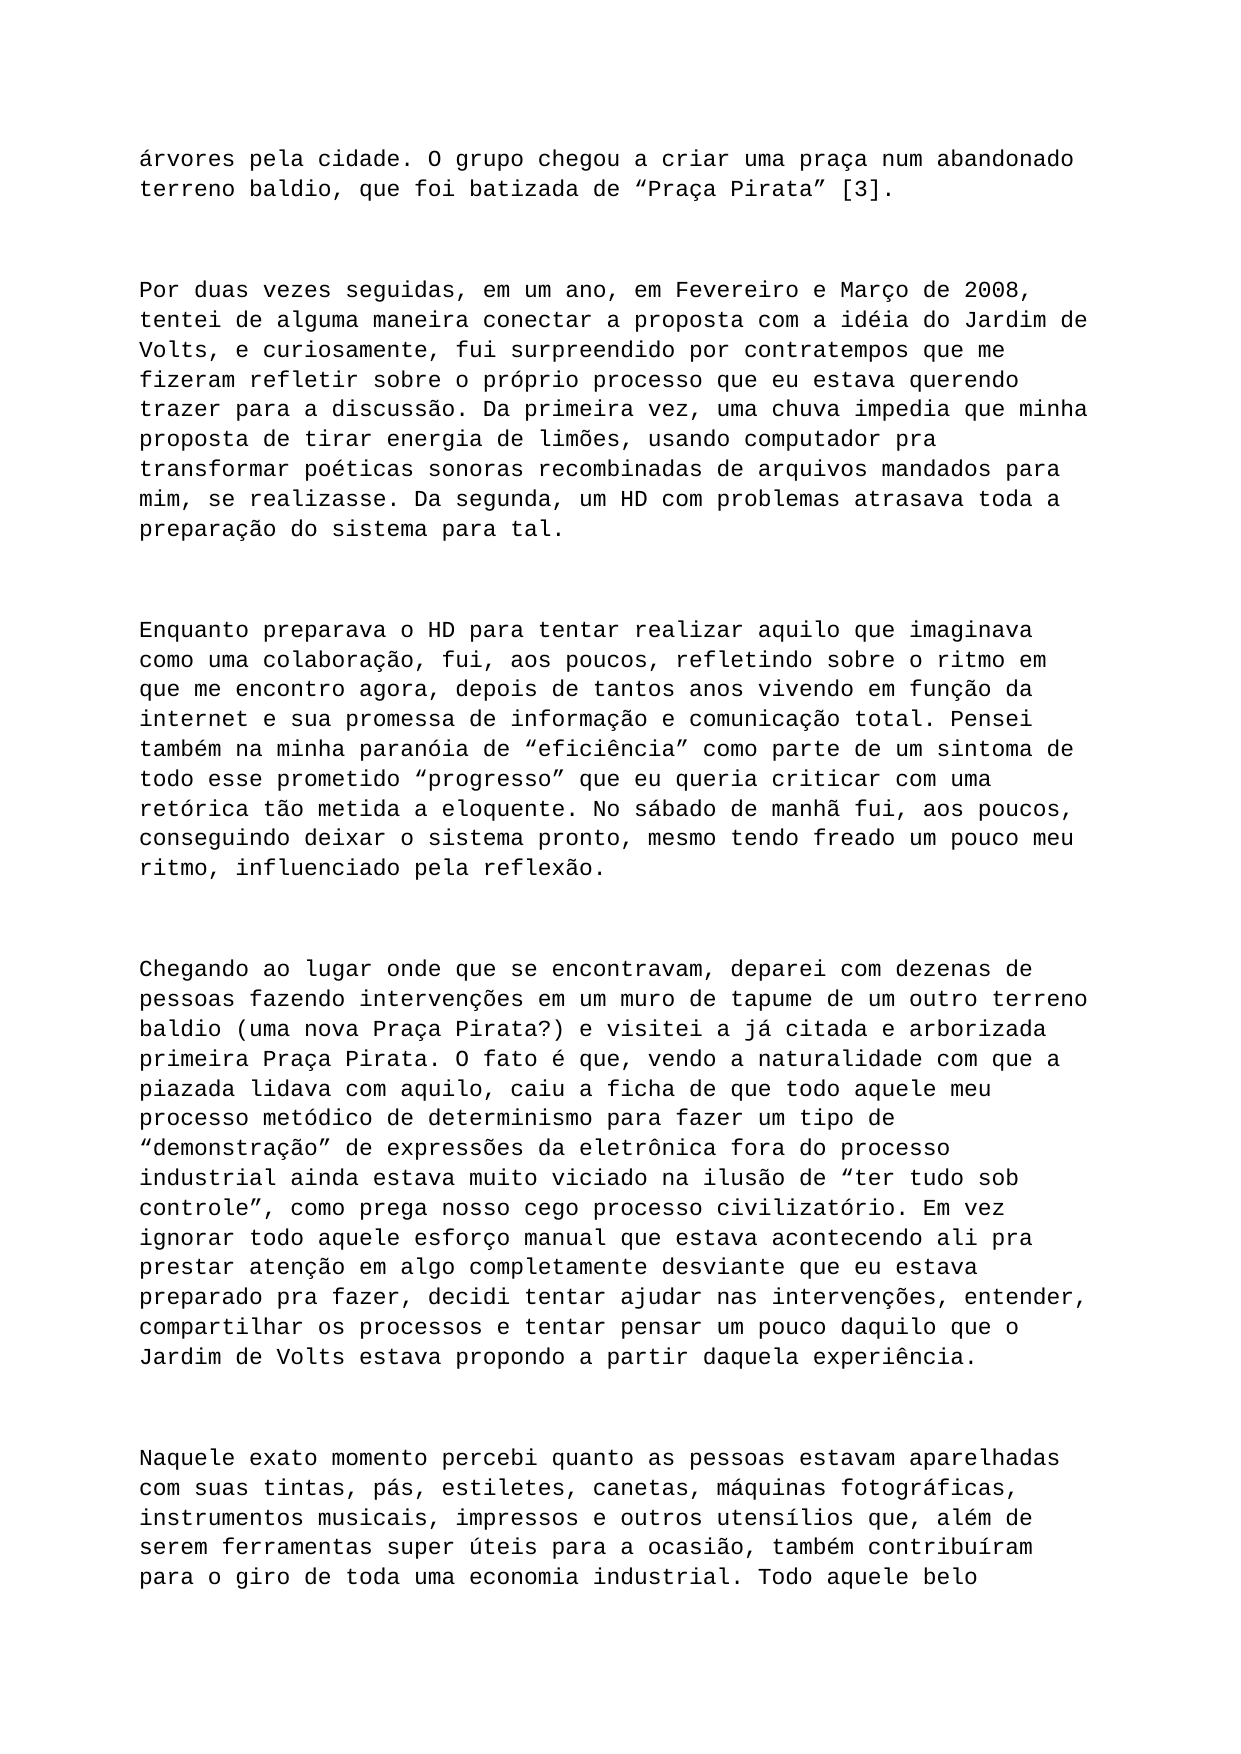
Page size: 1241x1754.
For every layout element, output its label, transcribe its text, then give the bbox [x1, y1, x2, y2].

text Por duas vezes seguidas, em um ano, em Fevereiro e Março de 2008, tentei de alguma maneira conectar a proposta com a idéia do Jardim de Volts, e curiosamente, fui surpreendido por contratempos que me fizeram refletir sobre o próprio processo que eu estava querendo trazer para a discussão. Da primeira vez, uma chuva impedia que minha proposta de tirar energia de limões, usando computador pra transformar poéticas sonoras recombinadas de arquivos mandados para mim, se realizasse. Da segunda, um HD com problemas atrasava toda a preparação do sistema para tal. [139, 279, 1101, 543]
text Chegando ao lugar onde que se encontravam, deparei com dezenas de pessoas fazendo intervenções em um muro de tapume de um outro terreno baldio (uma nova Praça Pirata?) e visitei a já citada e arborizada primeira Praça Pirata. O fato é que, vendo a naturalidade com que a piazada lidava com aquilo, caiu a ficha de que todo aquele meu processo metódico de determinismo para fazer um tipo de “demonstração” de expressões da eletrônica fora do processo industrial ainda estava muito viciado na ilusão de “ter tudo sob controle”, como prega nosso cego processo civilizatório. Em vez ignorar todo aquele esforço manual que estava acontecendo ali pra prestar atenção em algo completamente desviante que eu estava preparado pra fazer, decidi tentar ajudar nas intervenções, entender, compartilhar os processos e tentar pensar um pouco daquilo que o Jardim de Volts estava propondo a partir daquela experiência. [139, 958, 1101, 1371]
text árvores pela cidade. O grupo chegou a criar uma praça num abandonado terreno baldio, que foi batizada de “Praça Pirata” [3]. [139, 148, 1101, 203]
text Enquanto preparava o HD para tentar realizar aquilo que imaginava como uma colaboração, fui, aos poucos, refletindo sobre o ritmo em que me encontro agora, depois de tantos anos vivendo em função da internet e sua promessa de informação e comunicação total. Pensei também na minha paranóia de “eficiência” como parte de um sintoma de todo esse prometido “progresso” que eu queria criticar com uma retórica tão metida a eloquente. No sábado de manhã fui, aos poucos, conseguindo deixar o sistema pronto, mesmo tendo freado um pouco meu ritmo, influenciado pela reflexão. [139, 618, 1101, 882]
text Naquele exato momento percebi quanto as pessoas estavam aparelhadas com suas tintas, pás, estiletes, canetas, máquinas fotográficas, instrumentos musicais, impressos e outros utensílios que, além de serem ferramentas super úteis para a ocasião, também contribuíram para o giro de toda uma economia industrial. Todo aquele belo [139, 1446, 1101, 1591]
